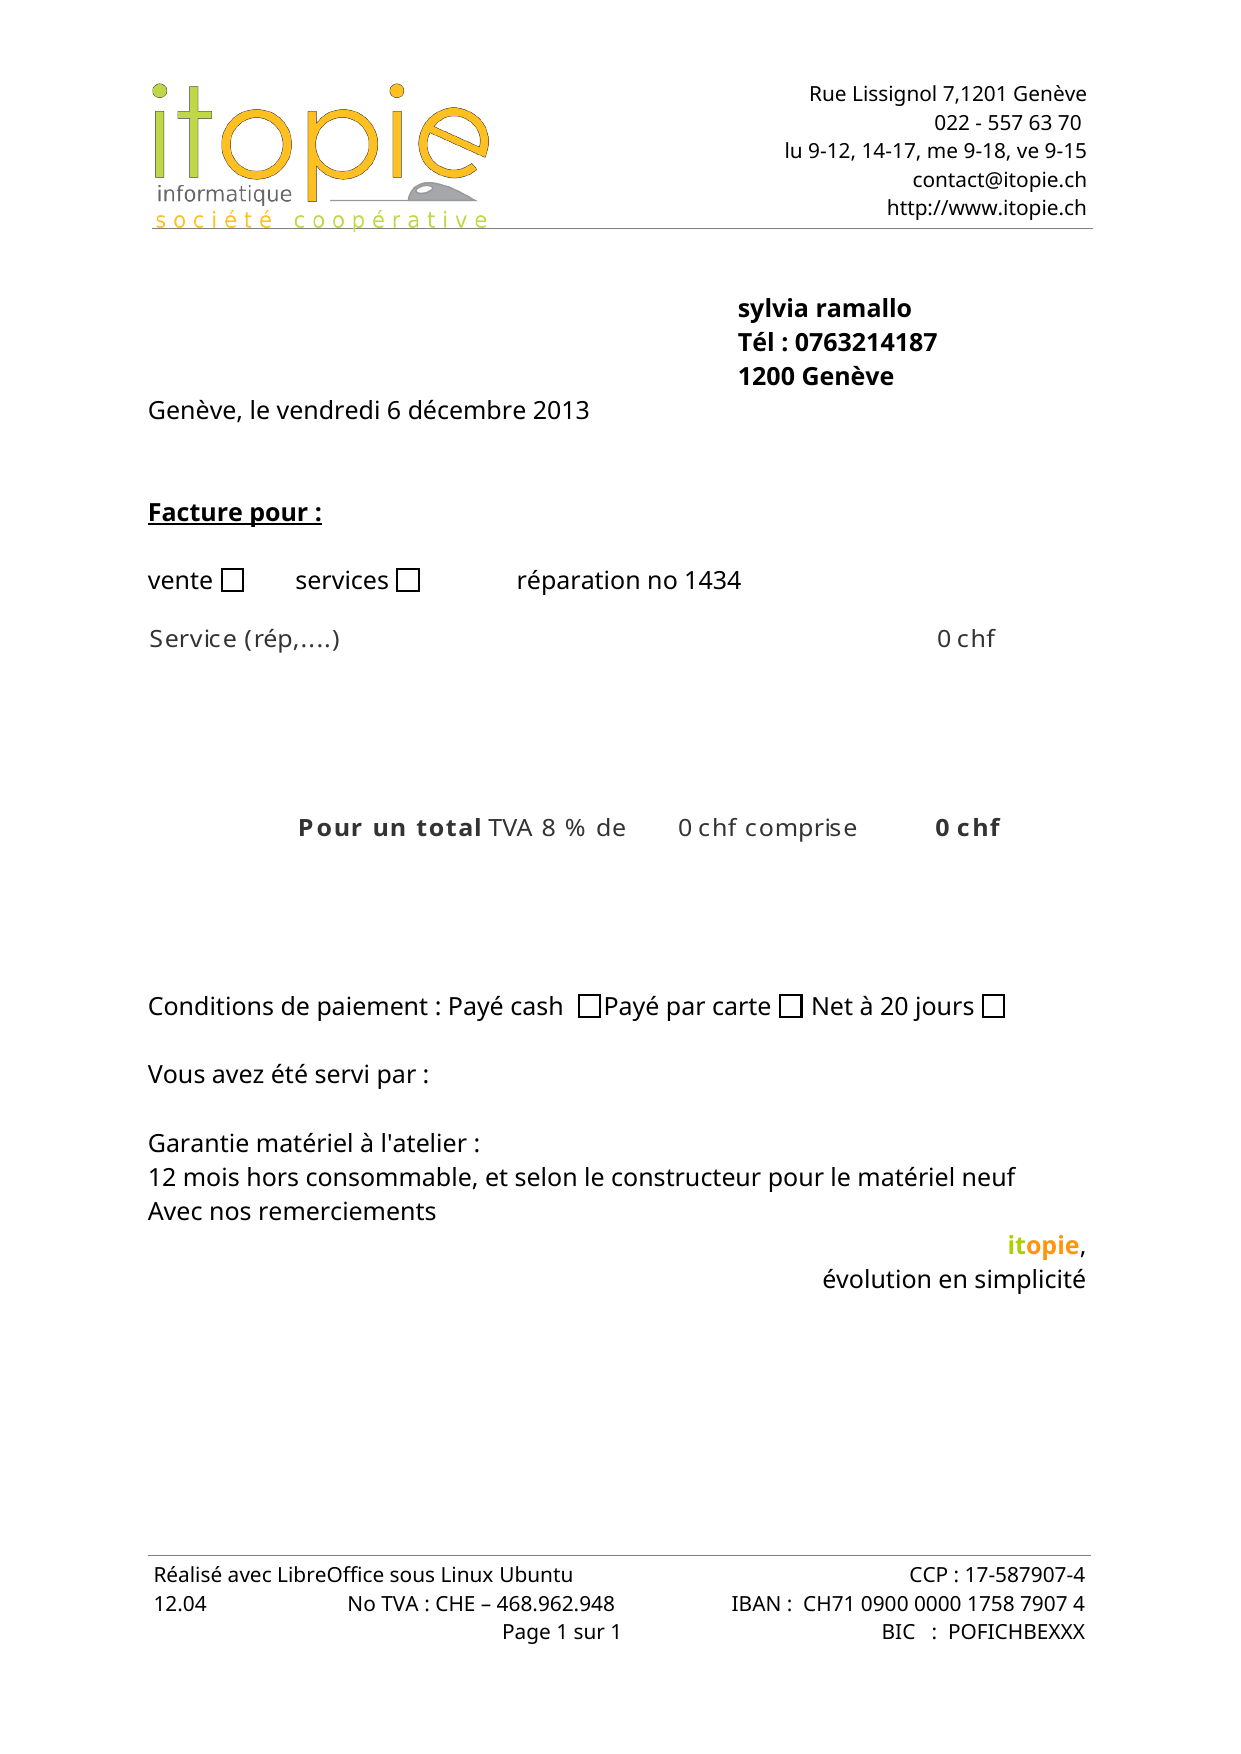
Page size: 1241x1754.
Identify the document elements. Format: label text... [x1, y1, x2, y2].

text vente services réparation no 1434 [148, 563, 1093, 597]
text Genève, le vendredi 6 décembre 2013 [148, 392, 1093, 427]
text sylvia ramallo [148, 290, 1093, 324]
text Vous avez été servi par : [148, 1057, 1093, 1091]
text itopie, [148, 1227, 1093, 1262]
text Facture pour : [148, 495, 1093, 529]
text Avec nos remerciements [148, 1193, 1093, 1227]
text Tél : 0763214187 [148, 324, 1093, 358]
text Conditions de paiement : Payé cash Payé par carte Net à 20 jours [148, 989, 1093, 1023]
text 1200 Genève [148, 358, 1093, 392]
text 12 mois hors consommable, et selon le constructeur pour le matériel neuf [148, 1159, 1093, 1193]
text évolution en simplicité [148, 1262, 1093, 1296]
picture [138, 72, 500, 244]
text Garantie matériel à l'atelier : [148, 1125, 1093, 1159]
